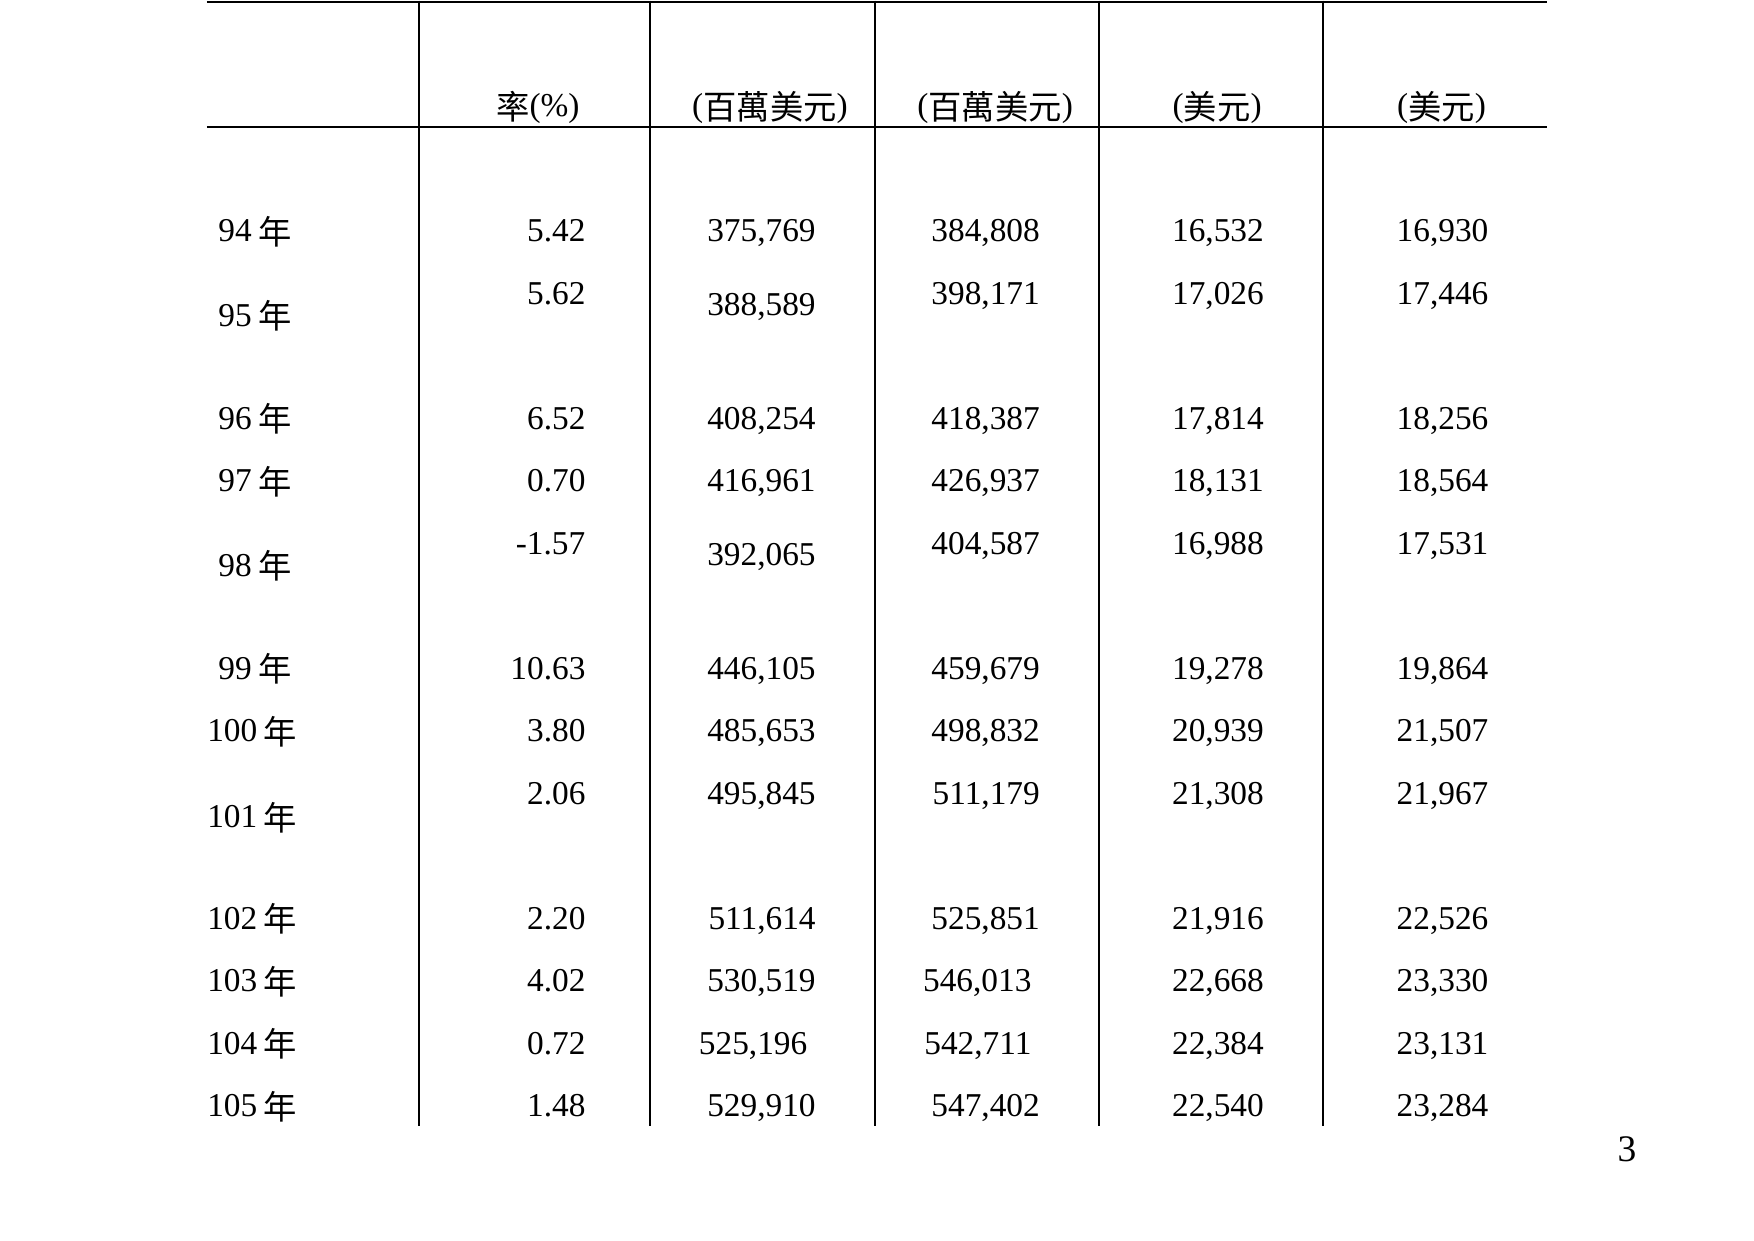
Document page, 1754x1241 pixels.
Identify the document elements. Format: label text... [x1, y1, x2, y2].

table_cell 529,910 [651, 1063, 874, 1126]
table_cell 498,832 [876, 688, 1098, 751]
table_cell 0.70 [420, 438, 649, 501]
table_cell 16,532 [1100, 128, 1322, 251]
table_cell 104年 [207, 1001, 418, 1063]
table_cell 17,026 [1100, 251, 1322, 335]
table_header 率(%) [420, 3, 649, 126]
table_cell 5.42 [420, 128, 649, 251]
table_cell 416,961 [651, 438, 874, 501]
table_cell 511,614 [651, 836, 874, 938]
table_cell 1.48 [420, 1063, 649, 1126]
table_cell 375,769 [651, 128, 874, 251]
table_cell 16,988 [1100, 501, 1322, 585]
table_cell 22,540 [1100, 1063, 1322, 1126]
table_cell 3.80 [420, 688, 649, 751]
table_cell 4.02 [420, 938, 649, 1001]
table_cell 5.62 [420, 251, 649, 335]
table_cell 101年 [207, 751, 418, 836]
table_cell 0.72 [420, 1001, 649, 1063]
table_cell 19,864 [1324, 585, 1547, 688]
table_cell 103年 [207, 938, 418, 1001]
table_cell 485,653 [651, 688, 874, 751]
table_cell 398,171 [876, 251, 1098, 335]
table_cell 530,519 [651, 938, 874, 1001]
table_cell 22,668 [1100, 938, 1322, 1001]
table_cell 404,587 [876, 501, 1098, 585]
table_cell 21,967 [1324, 751, 1547, 836]
table_cell 17,446 [1324, 251, 1547, 335]
table_cell 547,402 [876, 1063, 1098, 1126]
table_cell 105年 [207, 1063, 418, 1126]
table_cell 96年 [207, 335, 418, 438]
table_cell 94年 [207, 128, 418, 251]
table_header (百萬美元) [876, 3, 1098, 126]
table_cell 23,284 [1324, 1063, 1547, 1126]
table_cell 542,711 [876, 1001, 1098, 1063]
table_cell 22,526 [1324, 836, 1547, 938]
table_cell 525,196 [651, 1001, 874, 1063]
table_cell 426,937 [876, 438, 1098, 501]
table_cell 21,308 [1100, 751, 1322, 836]
table_cell 19,278 [1100, 585, 1322, 688]
table_cell 23,330 [1324, 938, 1547, 1001]
table_cell 384,808 [876, 128, 1098, 251]
table_cell 22,384 [1100, 1001, 1322, 1063]
table_cell 495,845 [651, 751, 874, 836]
table_cell 511,179 [876, 751, 1098, 836]
table_cell 100年 [207, 688, 418, 751]
table_cell 97年 [207, 438, 418, 501]
table_cell 21,507 [1324, 688, 1547, 751]
table_cell 446,105 [651, 585, 874, 688]
table_cell 459,679 [876, 585, 1098, 688]
table_cell 18,564 [1324, 438, 1547, 501]
table_cell 17,531 [1324, 501, 1547, 585]
table_cell 23,131 [1324, 1001, 1547, 1063]
table_cell 2.20 [420, 836, 649, 938]
table_cell 16,930 [1324, 128, 1547, 251]
table_cell -1.57 [420, 501, 649, 585]
table_header (百萬美元) [651, 3, 874, 126]
table_cell 2.06 [420, 751, 649, 836]
table_header (美元) [1100, 3, 1322, 126]
table_cell 99年 [207, 585, 418, 688]
table_cell 20,939 [1100, 688, 1322, 751]
table_cell 418,387 [876, 335, 1098, 438]
table_cell 18,256 [1324, 335, 1547, 438]
table_cell 18,131 [1100, 438, 1322, 501]
table_cell 10.63 [420, 585, 649, 688]
table_cell 388,589 [651, 251, 874, 335]
table_cell 17,814 [1100, 335, 1322, 438]
table_cell 525,851 [876, 836, 1098, 938]
table_cell 408,254 [651, 335, 874, 438]
table_cell 546,013 [876, 938, 1098, 1001]
table_header [207, 3, 418, 126]
table_header (美元) [1324, 3, 1547, 126]
table_cell 6.52 [420, 335, 649, 438]
table_cell 98年 [207, 501, 418, 585]
table_cell 21,916 [1100, 836, 1322, 938]
table_cell 95年 [207, 251, 418, 335]
table_cell 392,065 [651, 501, 874, 585]
table_cell 102年 [207, 836, 418, 938]
